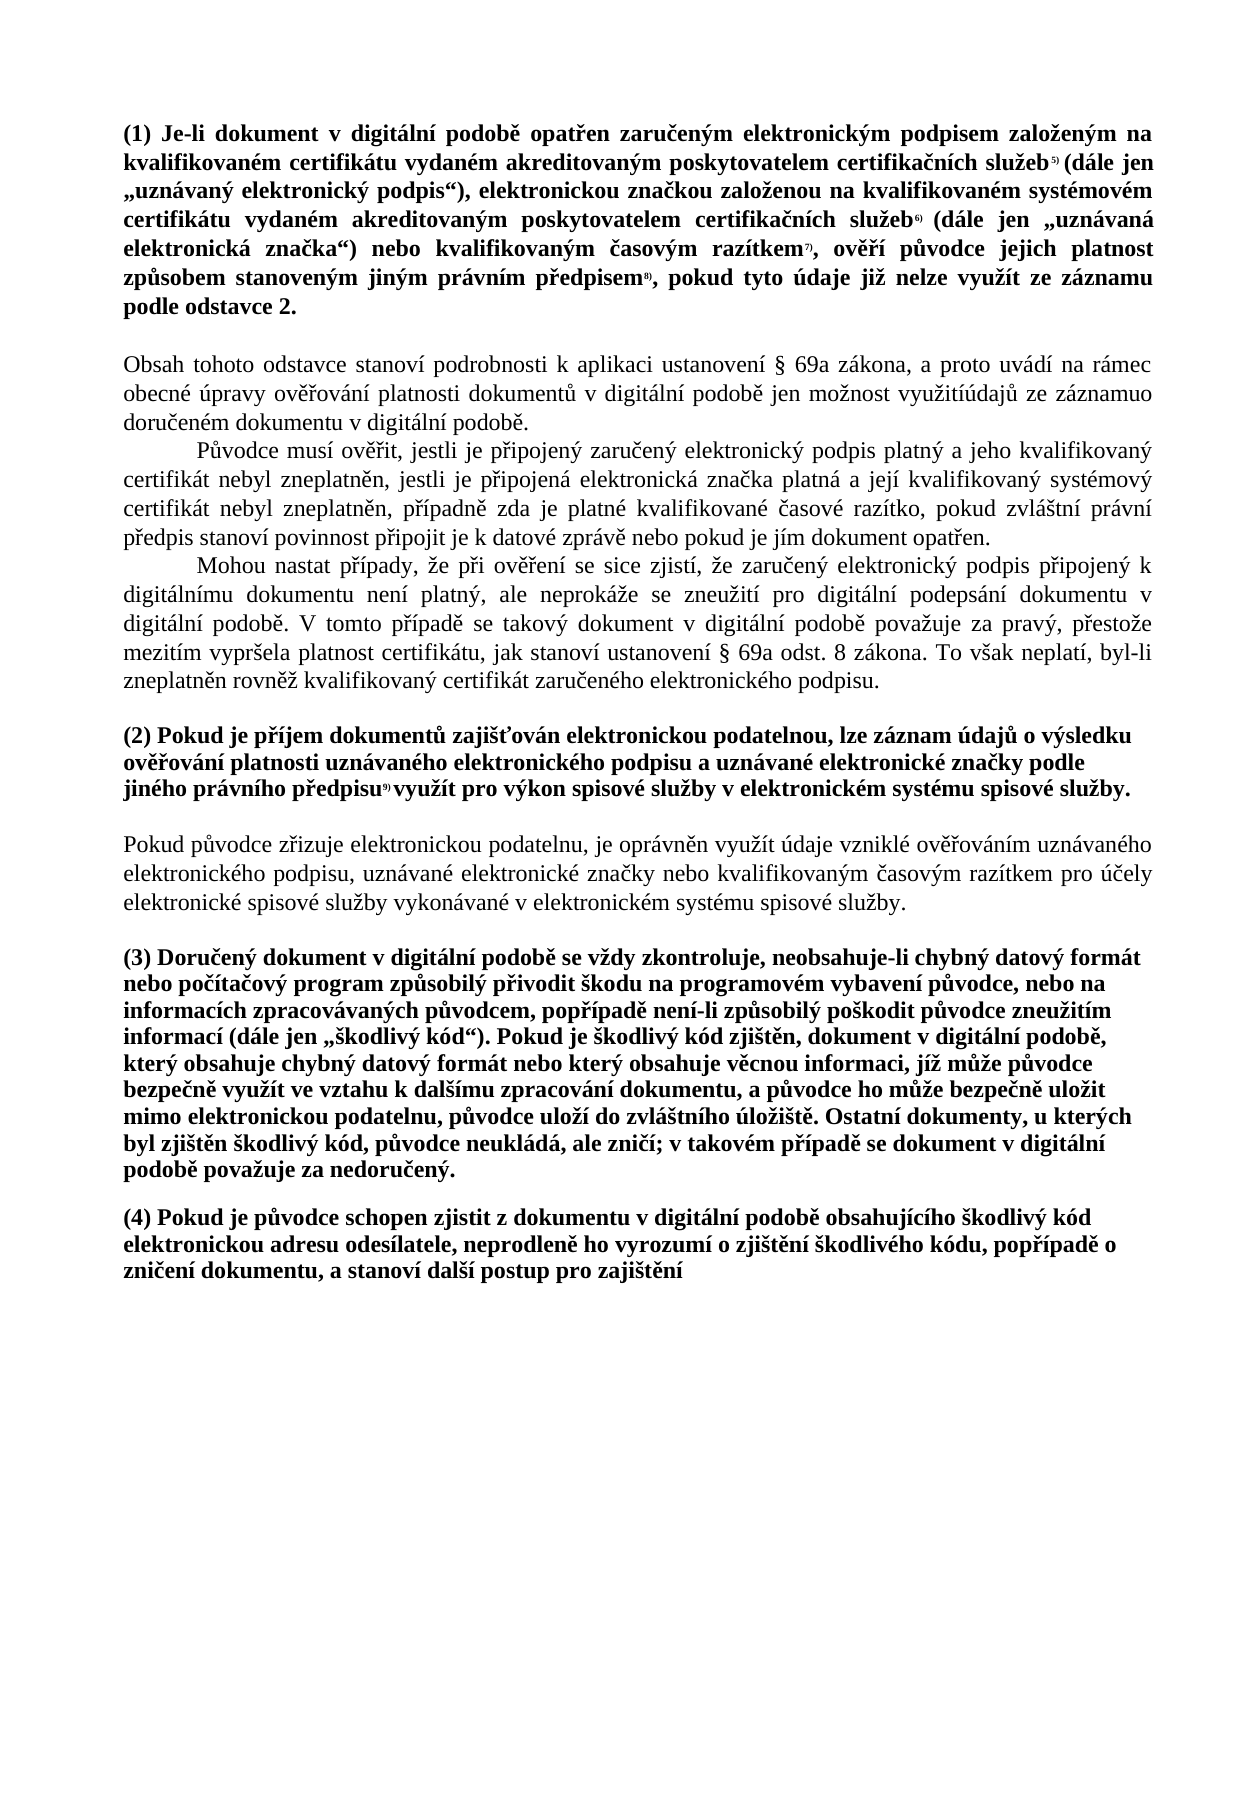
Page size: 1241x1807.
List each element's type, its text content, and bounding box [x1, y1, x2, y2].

text Obsah tohoto odstavce stanoví podrobnosti k aplikaci ustanovení § 69a zákona, a proto uvádí na rámec obecné úpravy ověřování platnosti dokumentů v digitální podobě jen možnost využitíúdajů ze záznamuo doručeném dokumentu v digitální podobě. [123, 348, 1154, 435]
text Pokud původce zřizuje elektronickou podatelnu, je oprávněn využít údaje vzniklé ověřováním uznávaného elektronického podpisu, uznávané elektronické značky nebo kvalifikovaným časovým razítkem pro účely elektronické spisové služby vykonávané v elektronickém systému spisové služby. [123, 828, 1154, 915]
text Původce musí ověřit, jestli je připojený zaručený elektronický podpis platný a jeho kvalifikovaný certifikát nebyl zneplatněn, jestli je připojená elektronická značka platná a její kvalifikovaný systémový certifikát nebyl zneplatněn, případně zda je platné kvalifikované časové razítko, pokud zvláštní právní předpis stanoví povinnost připojit je k datové zprávě nebo pokud je jím dokument opatřen. [123, 435, 1154, 550]
text (1) Je-li dokument v digitální podobě opatřen zaručeným elektronickým podpisem založeným na kvalifikovaném certifikátu vydaném akreditovaným poskytovatelem certifikačních služeb5) (dále jen „uznávaný elektronický podpis“), elektronickou značkou založenou na kvalifikovaném systémovém certifikátu vydaném akreditovaným poskytovatelem certifikačních služeb6) (dále jen „uznávaná elektronická značka“) nebo kvalifikovaným časovým razítkem7), ověří původce jejich platnost způsobem stanoveným jiným právním předpisem8), pokud tyto údaje již nelze využít ze záznamu podle odstavce 2. [123, 117, 1154, 320]
text (4) Pokud je původce schopen zjistit z dokumentu v digitální podobě obsahujícího škodlivý kód elektronickou adresu odesílatele, neprodleně ho vyrozumí o zjištění škodlivého kódu, popřípadě o zničení dokumentu, a stanoví další postup pro zajištění [123, 1204, 1154, 1284]
text (2) Pokud je příjem dokumentů zajišťován elektronickou podatelnou, lze záznam údajů o výsledku ověřování platnosti uznávaného elektronického podpisu a uznávané elektronické značky podle jiného právního předpisu9) využít pro výkon spisové služby v elektronickém systému spisové služby. [123, 722, 1154, 802]
text Mohou nastat případy, že při ověření se sice zjistí, že zaručený elektronický podpis připojený k digitálnímu dokumentu není platný, ale neprokáže se zneužití pro digitální podepsání dokumentu v digitální podobě. V tomto případě se takový dokument v digitální podobě považuje za pravý, přestože mezitím vypršela platnost certifikátu, jak stanoví ustanovení § 69a odst. 8 zákona. To však neplatí, byl-li zneplatněn rovněž kvalifikovaný certifikát zaručeného elektronického podpisu. [123, 550, 1154, 694]
text (3) Doručený dokument v digitální podobě se vždy zkontroluje, neobsahuje-li chybný datový formát nebo počítačový program způsobilý přivodit škodu na programovém vybavení původce, nebo na informacích zpracovávaných původcem, popřípadě není-li způsobilý poškodit původce zneužitím informací (dále jen „škodlivý kód“). Pokud je škodlivý kód zjištěn, dokument v digitální podobě, který obsahuje chybný datový formát nebo který obsahuje věcnou informaci, jíž může původce bezpečně využít ve vztahu k dalšímu zpracování dokumentu, a původce ho může bezpečně uložit mimo elektronickou podatelnu, původce uloží do zvláštního úložiště. Ostatní dokumenty, u kterých byl zjištěn škodlivý kód, původce neukládá, ale zničí; v takovém případě se dokument v digitální podobě považuje za nedoručený. [123, 944, 1154, 1183]
